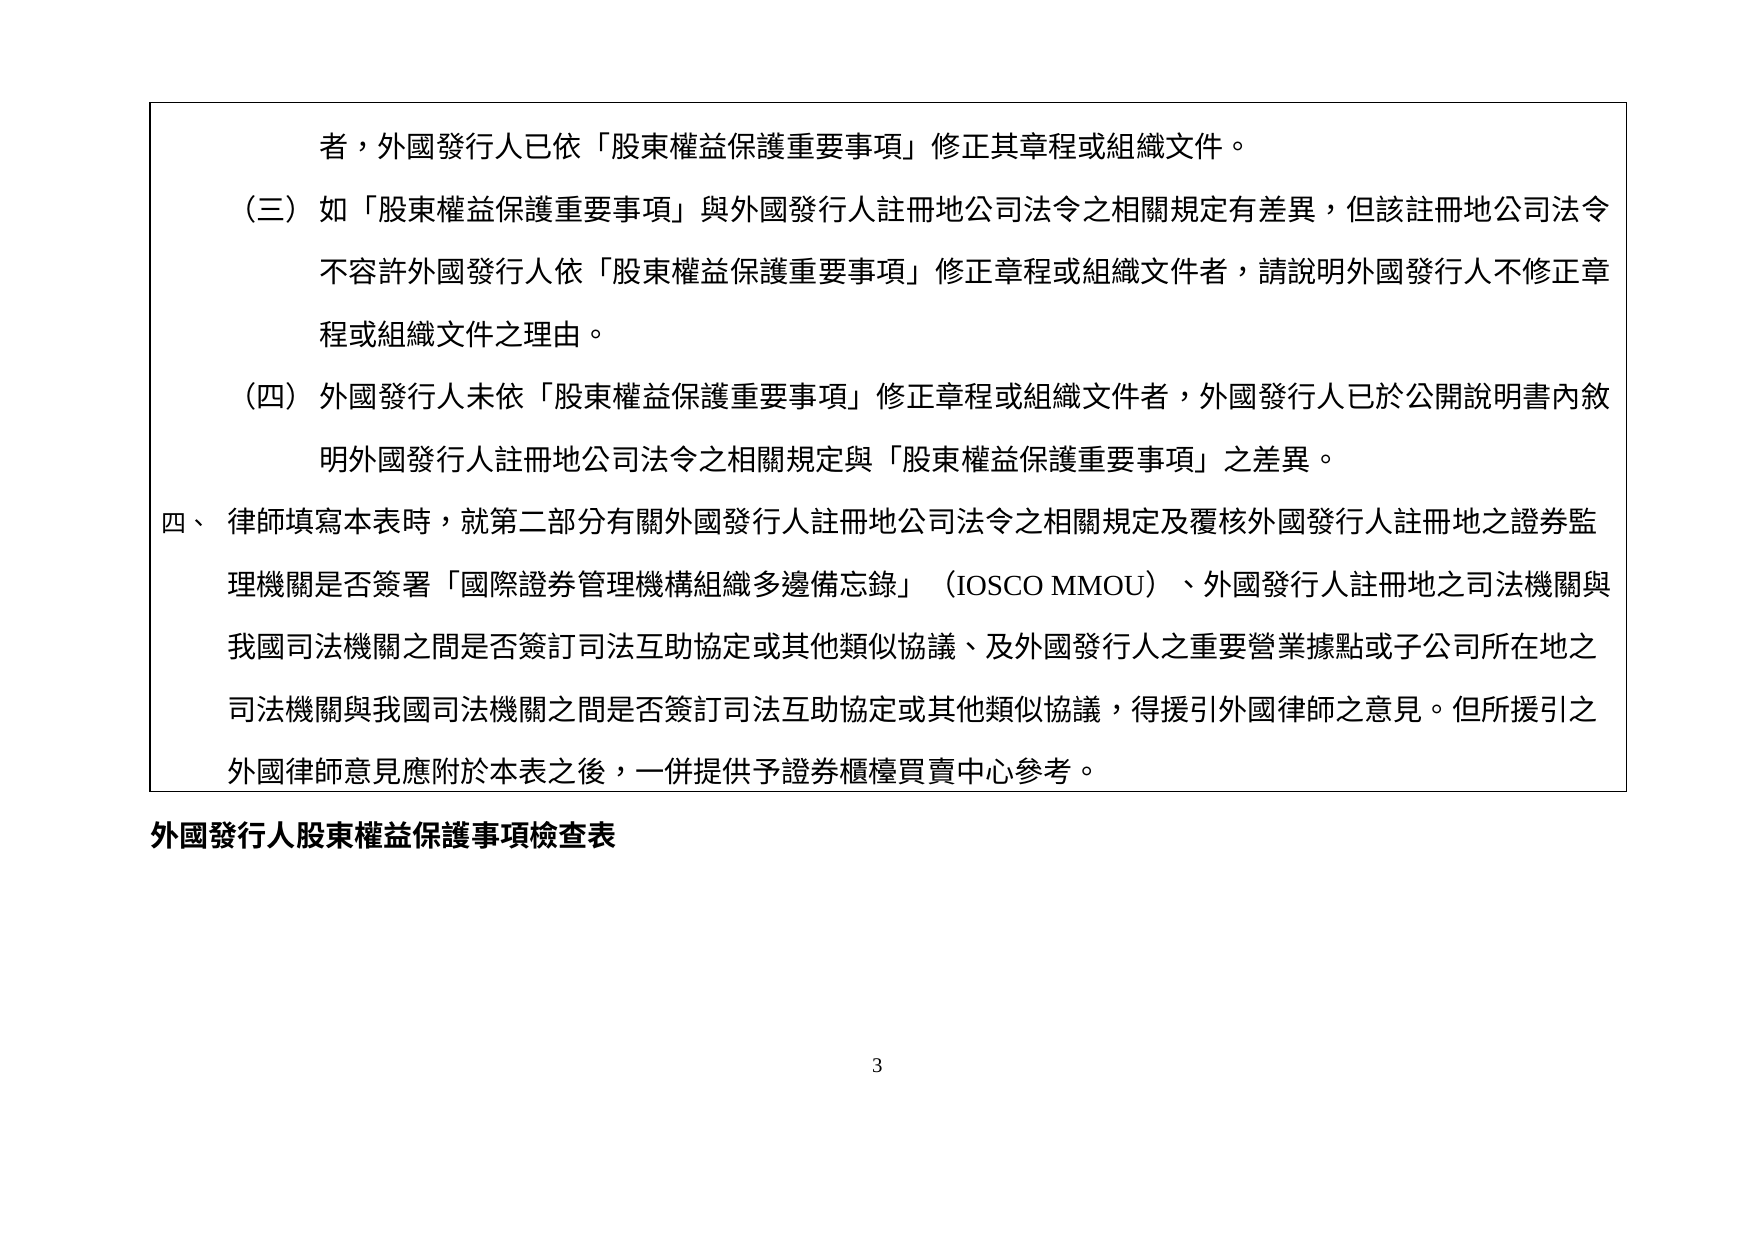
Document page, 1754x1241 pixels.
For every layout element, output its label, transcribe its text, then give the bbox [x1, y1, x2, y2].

table_header 者，外國發行人已依「股東權益保護重要事項」修正其章程或組織文件。 如「股東權益保護重要事項」與外國發行人註冊地公司法令之相關規定有差異，但該註冊地公司法令不容許外國發行人依「股東權益保護重要事項」修正章程或組織文件者，請說明外國發行人不修正章程或組織文件之理由。 外國發行人未依「股東權益保護重要事項」修正章程或組織文件者，外國發行人已於公開說明書內敘明外國發行人註冊地公司法令之相關規定與「股東權益保護重要事項」之差異。 律師填寫本表時，就第二部分有關外國發行人註冊地公司法令之相關規定及覆核外國發行人註冊地之證券監理機關是否簽署「國際證券管理機構組織多邊備忘錄」（IOSCO MMOU）、外國發行人註冊地之司法機關與我國司法機關之間是否簽訂司法互助協定或其他類似協議、及外國發行人之重要營業據點或子公司所在地之司法機關與我國司法機關之間是否簽訂司法互助協定或其他類似協議，得援引外國律師之意見。但所援引之外國律師意見應附於本表之後，一併提供予證券櫃檯買賣中心參考。 [151, 103, 1626, 791]
text 外國發行人股東權益保護事項檢查表 [150, 792, 1604, 854]
